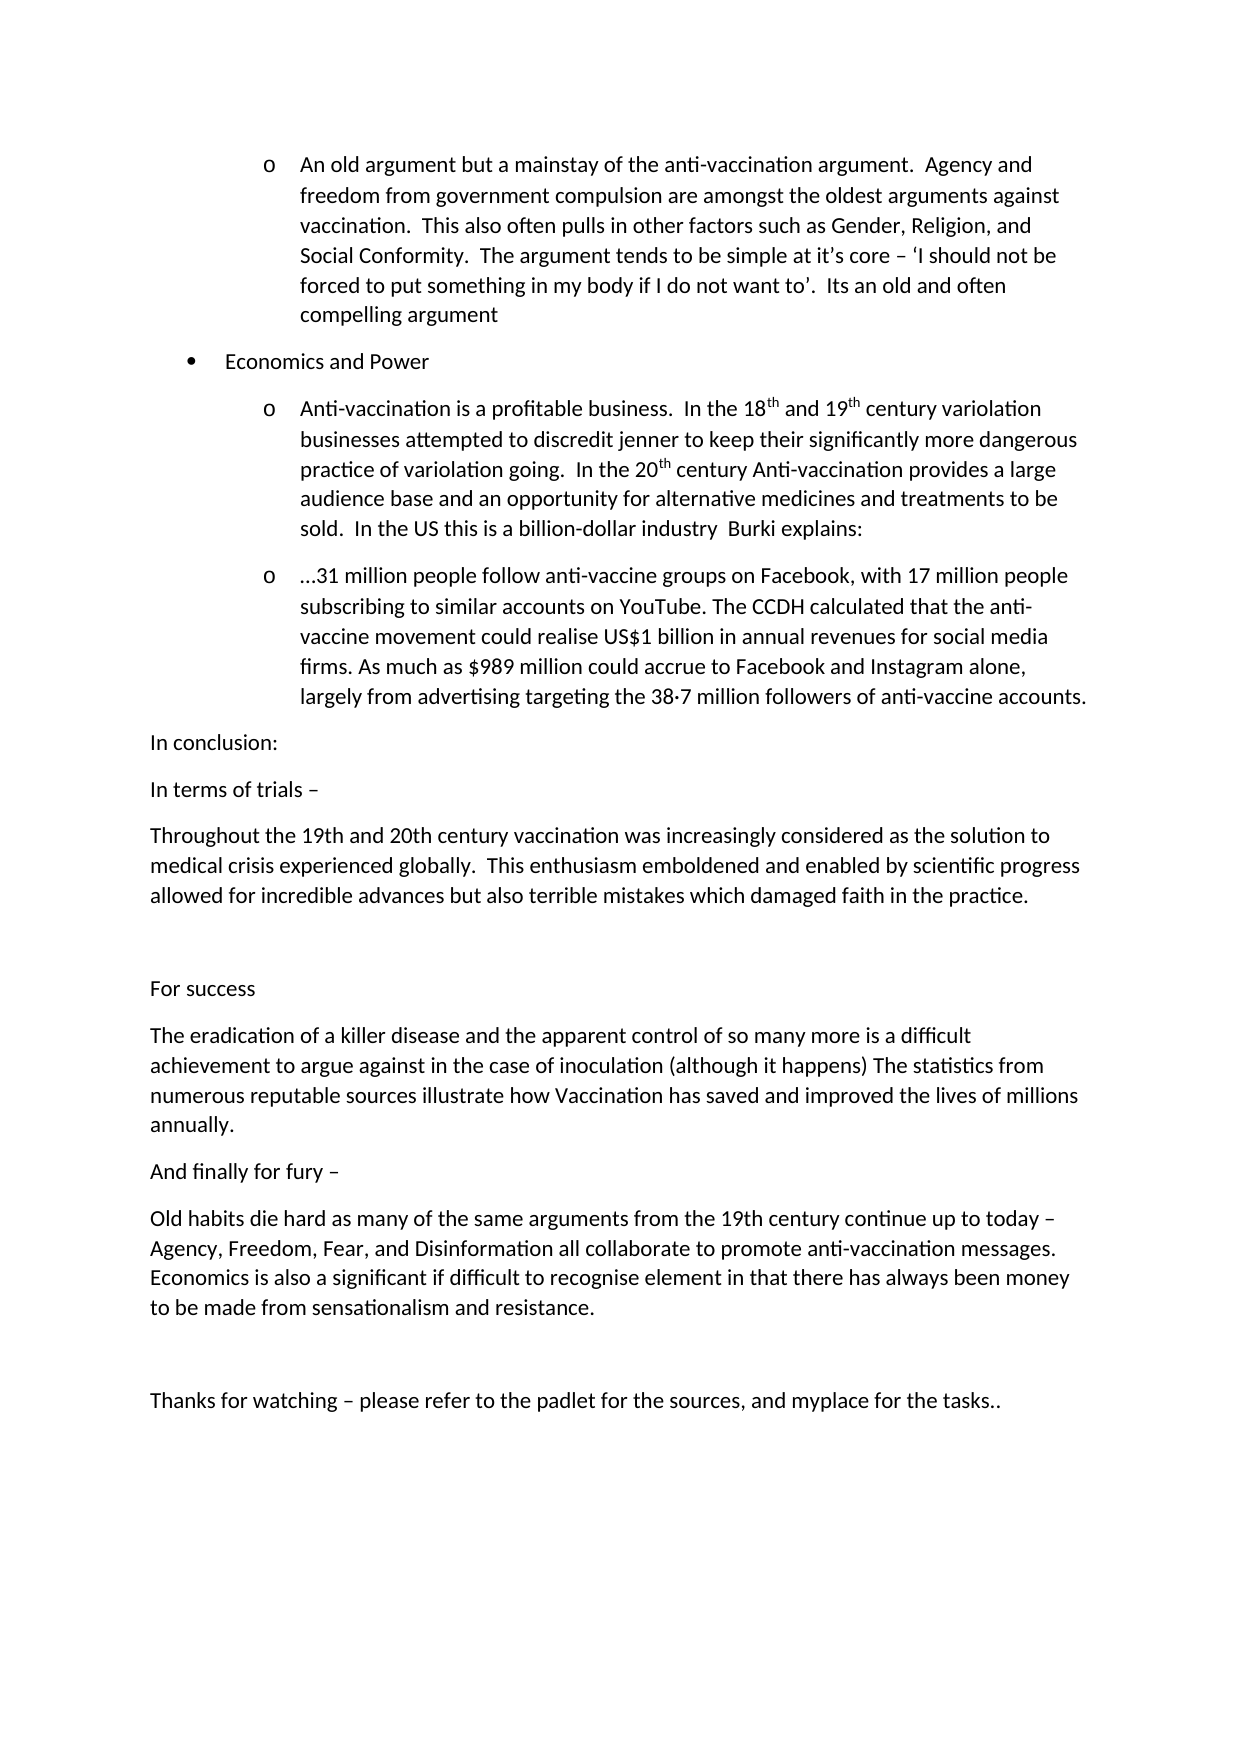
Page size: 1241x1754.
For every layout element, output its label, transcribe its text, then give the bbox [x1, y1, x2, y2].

text In conclusion: [150, 728, 1090, 756]
text Thanks for watching – please refer to the padlet for the sources, and myplace for the tasks.. [150, 1387, 1090, 1414]
list Economics and Power [187, 347, 1090, 375]
text The eradication of a killer disease and the apparent control of so many more is a difficult achievement to argue against in the case of inoculation (although it happens) The statistics from numerous reputable sources illustrate how Vaccination has saved and improved the lives of millions annually. [150, 1021, 1090, 1139]
list Anti-vaccination is a profitable business. In the 18th and 19th century variolation businesses attempted to discredit jenner to keep their significantly more dangerous practice of variolation going. In the 20th century Anti-vaccination provides a large audience base and an opportunity for alternative medicines and treatments to be sold. In the US this is a billion-dollar industry Burki explains: [262, 394, 1090, 542]
list …31 million people follow anti-vaccine groups on Facebook, with 17 million people subscribing to similar accounts on YouTube. The CCDH calculated that the anti-vaccine movement could realise US$1 billion in annual revenues for social media firms. As much as $989 million could accrue to Facebook and Instagram alone, largely from advertising targeting the 38·7 million followers of anti-vaccine accounts. [262, 561, 1090, 710]
text In terms of trials – [150, 775, 1090, 803]
text For success [150, 974, 1090, 1002]
list An old argument but a mainstay of the anti-vaccination argument. Agency and freedom from government compulsion are amongst the oldest arguments against vaccination. This also often pulls in other factors such as Gender, Religion, and Social Conformity. The argument tends to be simple at it’s core – ‘I should not be forced to put something in my body if I do not want to’. Its an old and often compelling argument [262, 150, 1090, 329]
text And finally for fury – [150, 1157, 1090, 1185]
text Throughout the 19th and 20th century vaccination was increasingly considered as the solution to medical crisis experienced globally. This enthusiasm emboldened and enabled by scientific progress allowed for incredible advances but also terrible mistakes which damaged faith in the practice. [150, 821, 1090, 909]
text Old habits die hard as many of the same arguments from the 19th century continue up to today – Agency, Freedom, Fear, and Disinformation all collaborate to promote anti-vaccination messages. Economics is also a significant if difficult to recognise element in that there has always been money to be made from sensationalism and resistance. [150, 1204, 1090, 1321]
